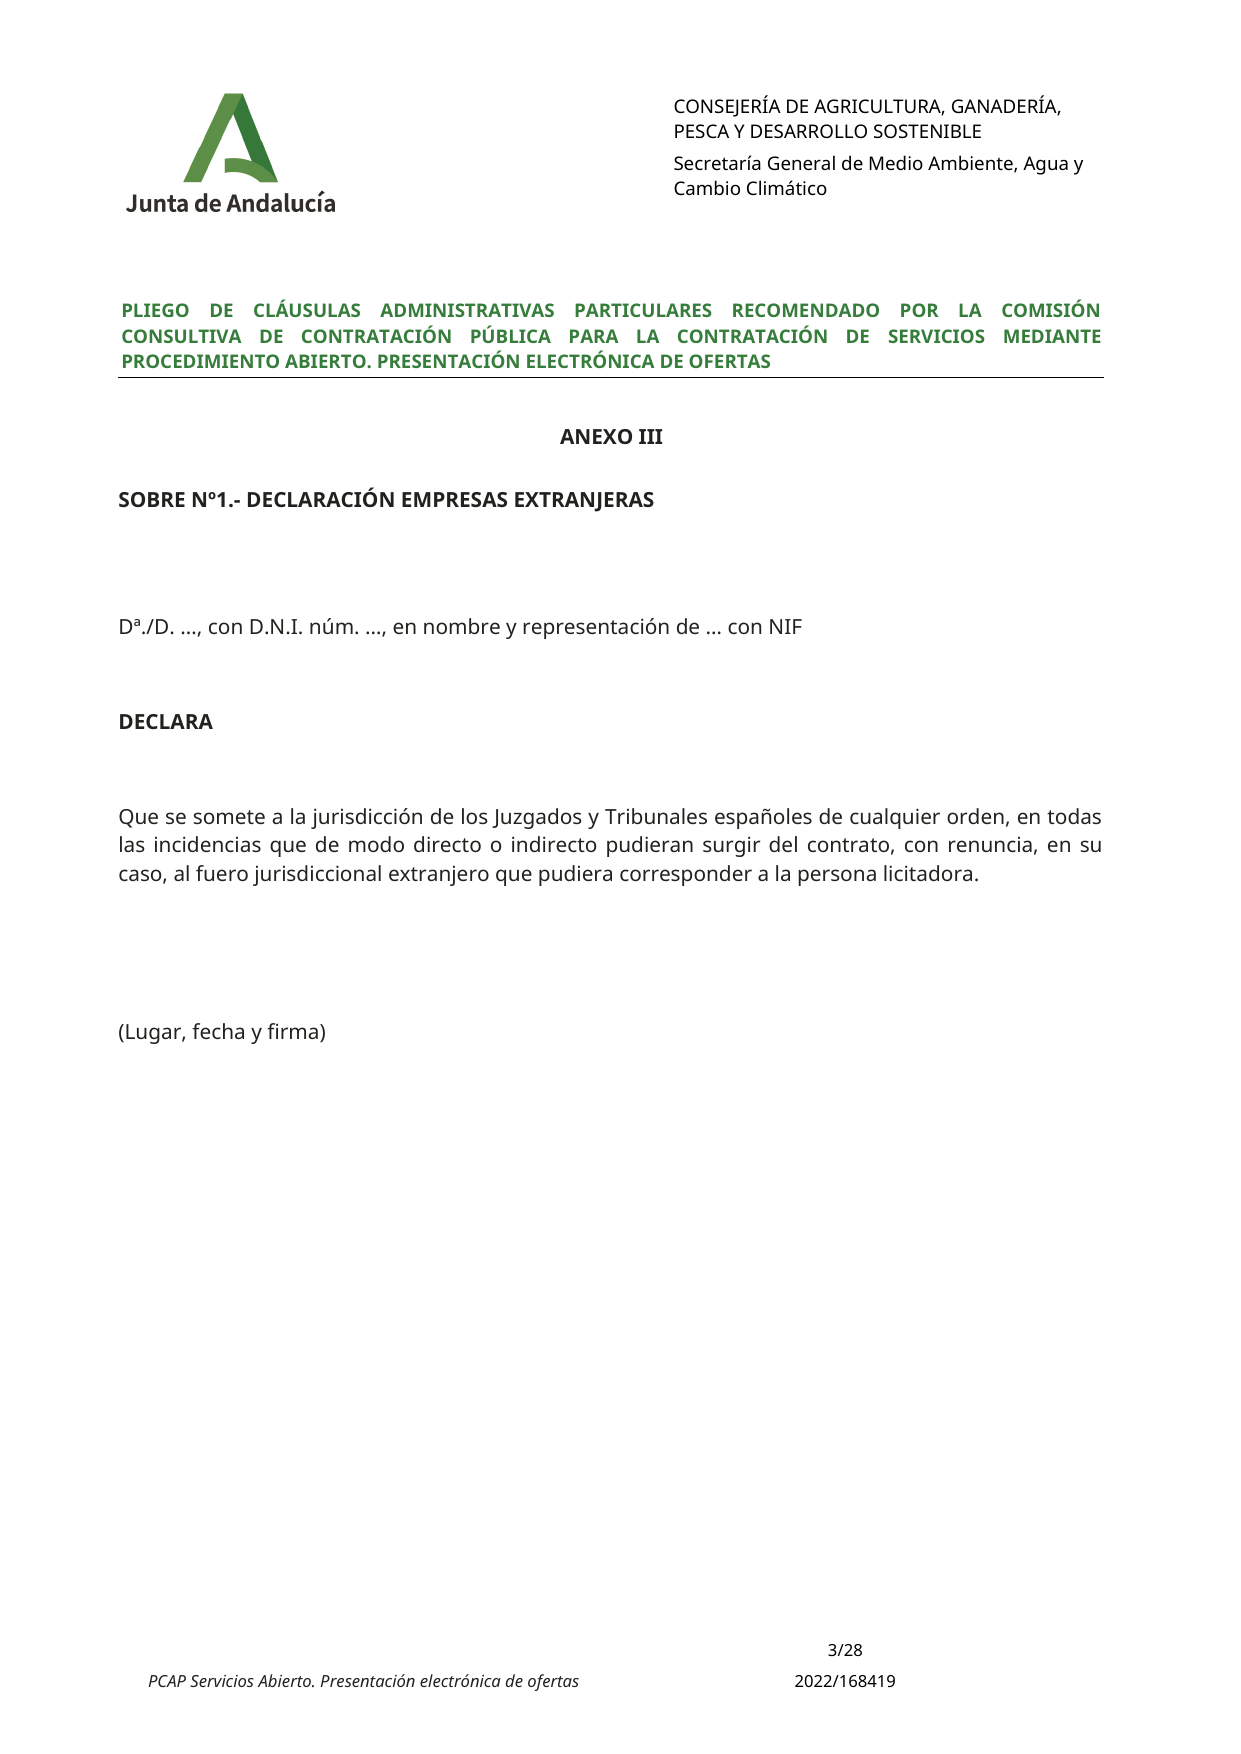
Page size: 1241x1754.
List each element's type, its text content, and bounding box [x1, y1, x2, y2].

text DECLARA [118, 707, 1104, 735]
picture [106, 78, 355, 228]
text SOBRE Nº1.- DECLARACIÓN EMPRESAS EXTRANJERAS [118, 485, 1104, 514]
text (Lugar, fecha y firma) [118, 1017, 1104, 1046]
text Dª./D. …, con D.N.I. núm. …, en nombre y representación de … con NIF [118, 612, 1104, 640]
text PLIEGO DE CLÁUSULAS ADMINISTRATIVAS PARTICULARES RECOMENDADO POR LA COMISIÓN CONSULTIVA DE CONTRATACIÓN PÚBLICA PARA LA CONTRATACIÓN DE SERVICIOS MEDIANTE PROCEDIMIENTO ABIERTO. PRESENTACIÓN ELECTRÓNICA DE OFERTAS [118, 295, 1104, 377]
text Que se somete a la jurisdicción de los Juzgados y Tribunales españoles de cualquier orden, en todas las incidencias que de modo directo o indirecto pudieran surgir del contrato, con renuncia, en su caso, al fuero jurisdiccional extranjero que pudiera corresponder a la persona licitadora. [118, 802, 1104, 887]
text ANEXO III [118, 422, 1104, 450]
